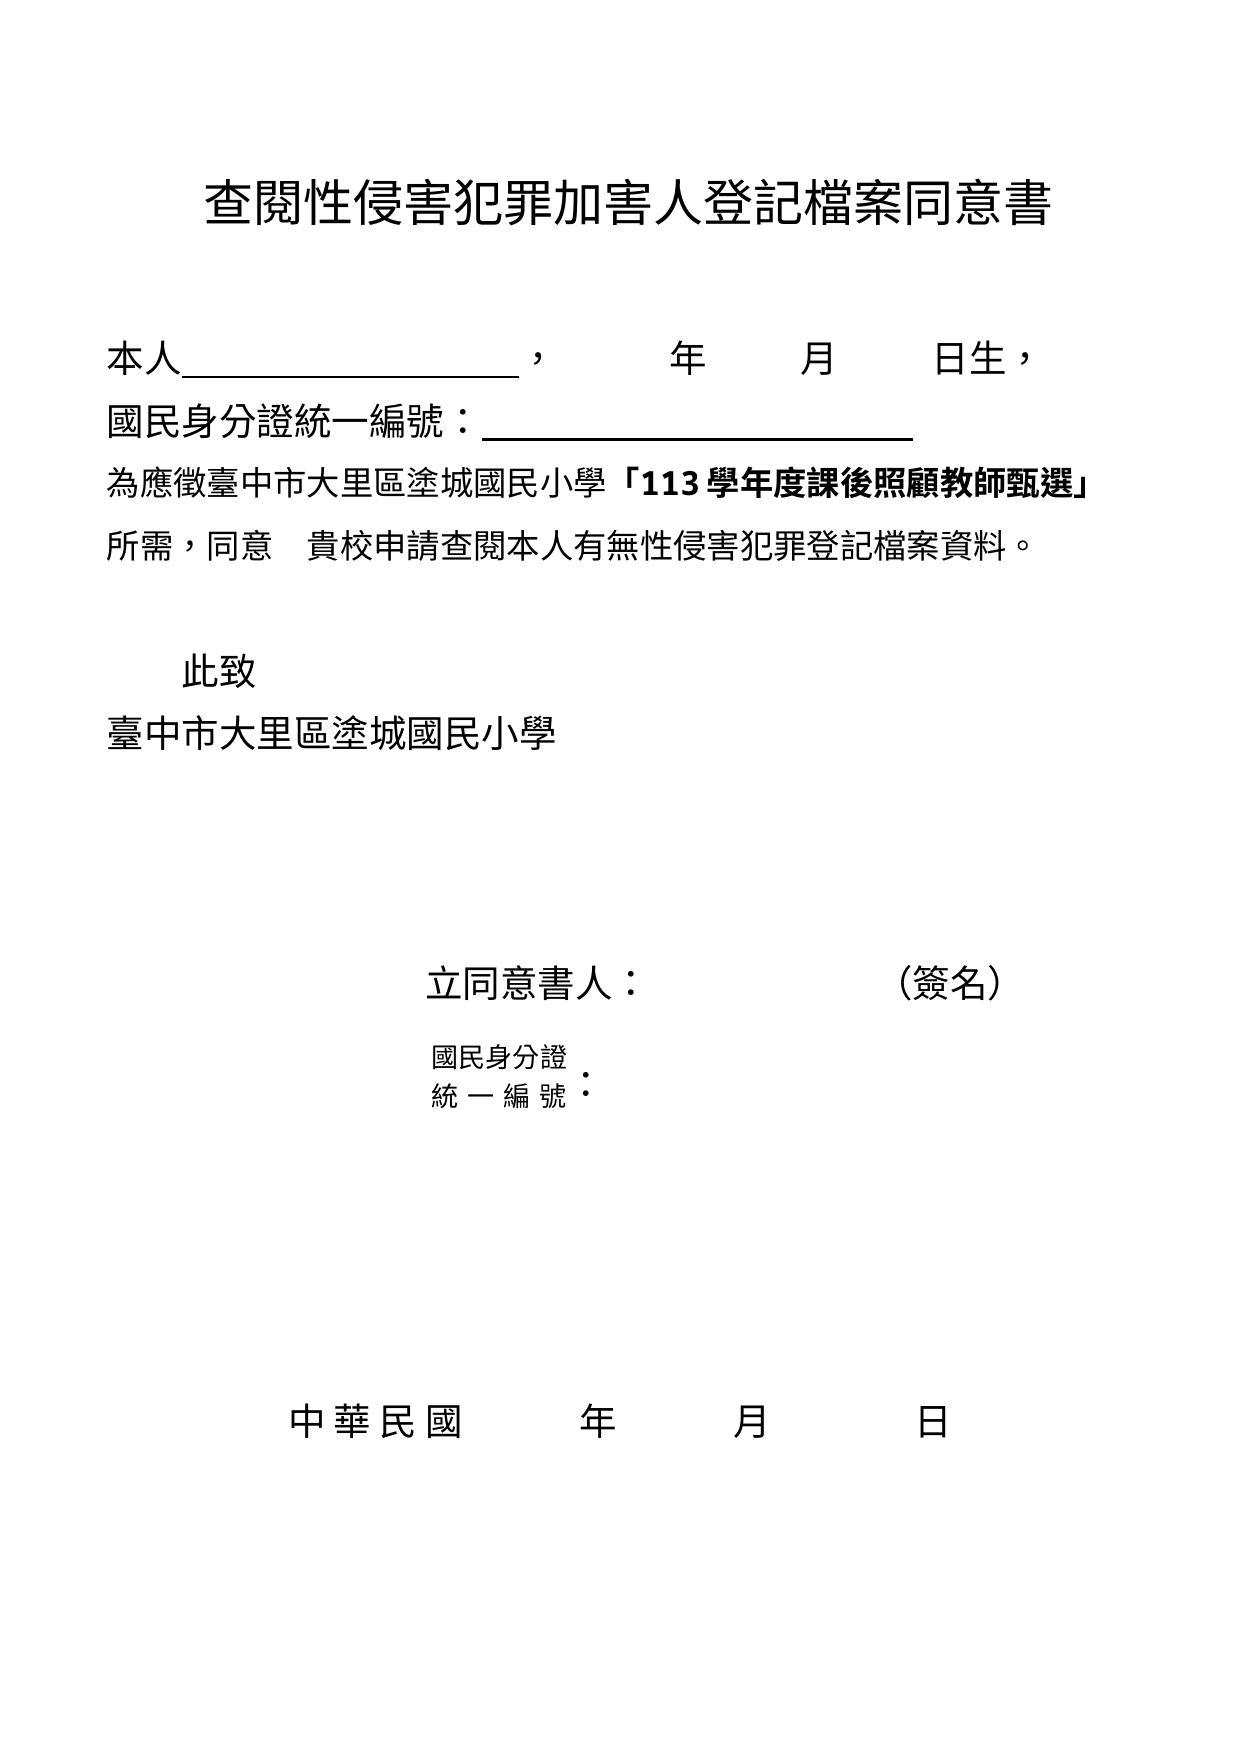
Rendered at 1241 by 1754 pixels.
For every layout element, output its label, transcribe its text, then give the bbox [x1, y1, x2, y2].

text 查閱性侵害犯罪加害人登記檔案同意書 [106, 127, 1150, 252]
text 為應徵臺中市大里區塗城國民小學「113學年度課後照顧教師甄選」所需，同意 貴校申請查閱本人有無性侵害犯罪登記檔案資料。 [106, 439, 1134, 564]
text 臺中市大里區塗城國民小學 [106, 689, 1134, 752]
text 國民身分證統一編號： [106, 1002, 1134, 1127]
text 此致 [106, 627, 1134, 689]
text 中華民國 年 月 日 [106, 1377, 1134, 1439]
text 立同意書人： （簽名） [106, 939, 1134, 1002]
text 本人 ， 年 月 日生， [106, 314, 1134, 377]
text 國民身分證統一編號： [106, 377, 1134, 439]
